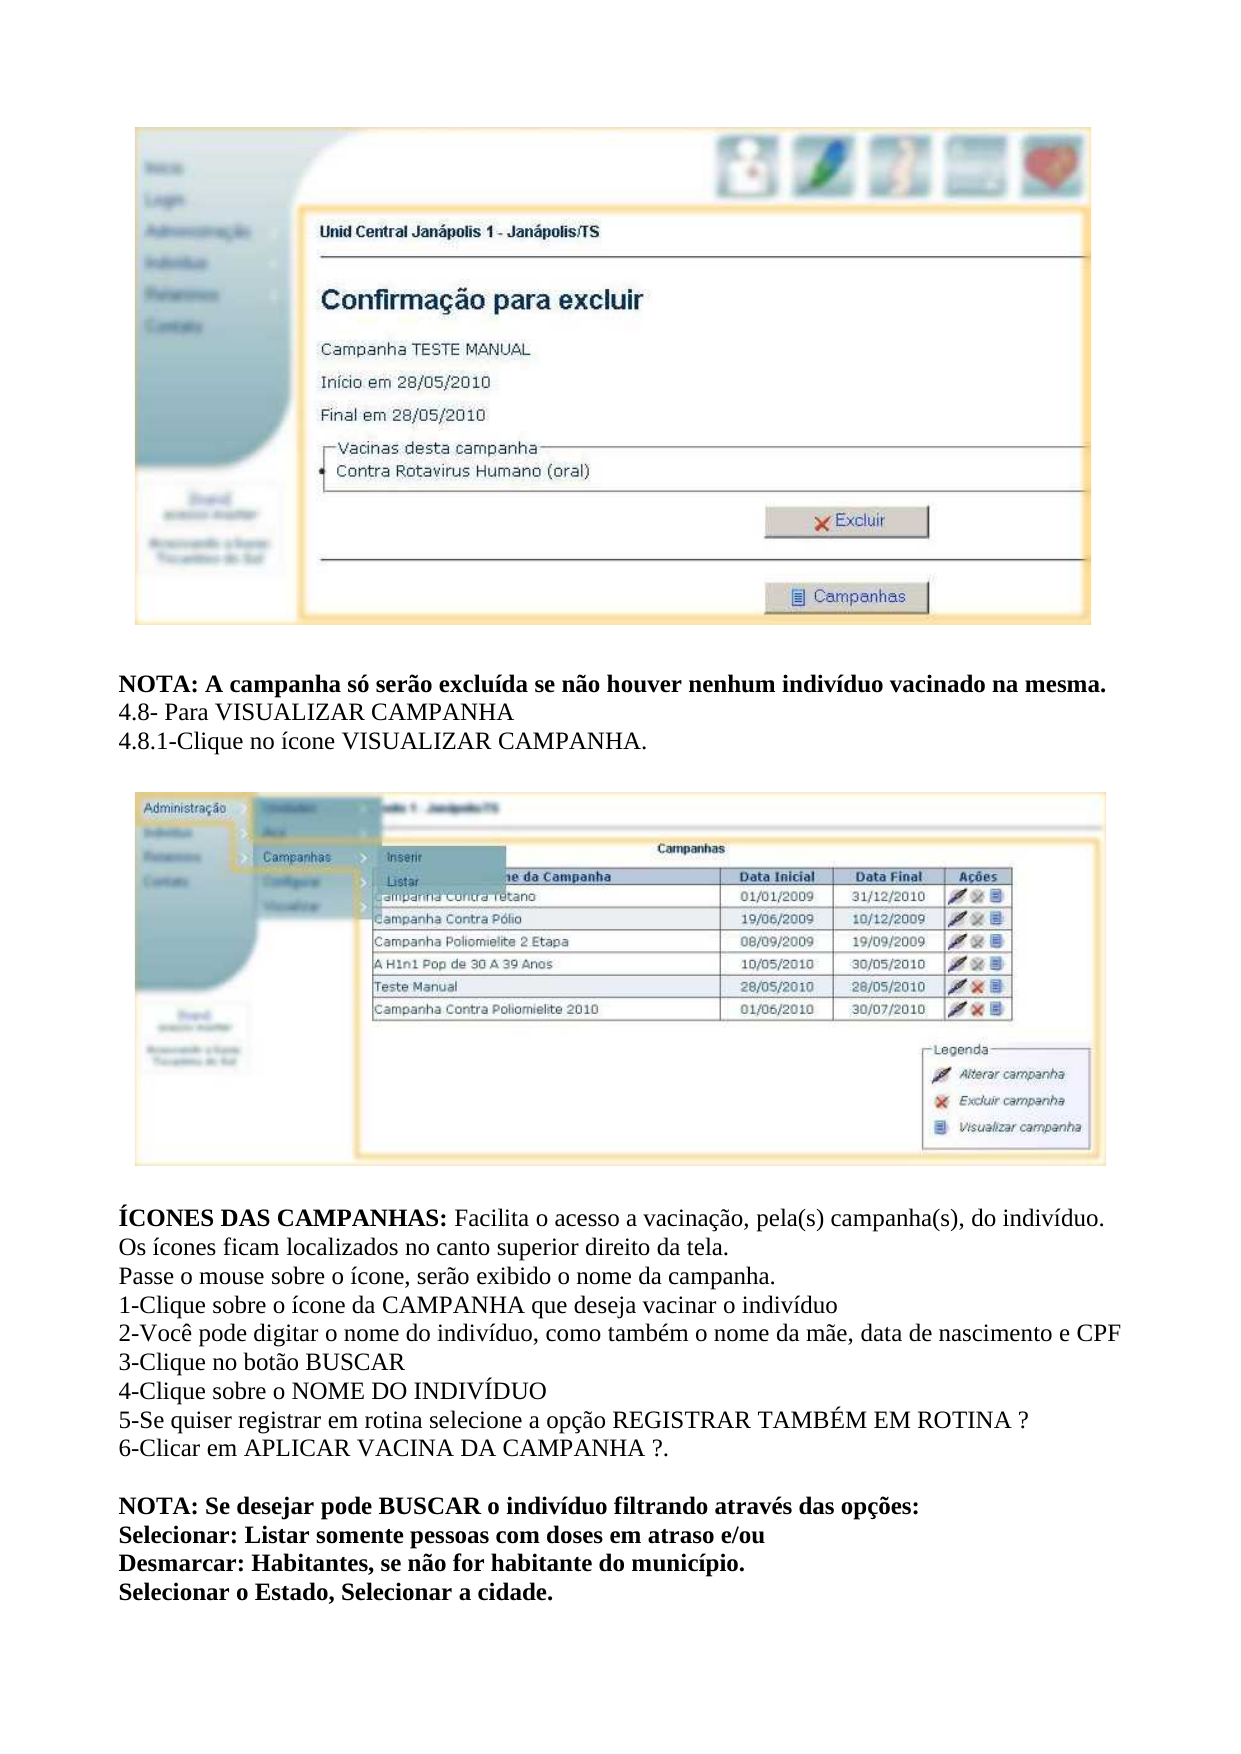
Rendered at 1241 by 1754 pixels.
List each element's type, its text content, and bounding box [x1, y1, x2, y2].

text NOTA: Se desejar pode BUSCAR o indivíduo filtrando através das opções: Selecionar: Listar somente pessoas com doses em atraso e/ou [118, 1491, 926, 1548]
text ÍCONES DAS CAMPANHAS: Facilita o acesso a vacinação, pela(s) campanha(s), do indivíduo. Os ícones ficam localizados no canto superior direito da tela. [118, 1203, 1109, 1261]
text 3-Clique no botão BUSCAR [118, 1347, 1138, 1376]
text 4.8- Para VISUALIZAR CAMPANHA [118, 697, 1138, 726]
text 2-Você pode digitar o nome do indivíduo, como também o nome da mãe, data de nascimento e CPF [118, 1318, 1138, 1347]
text 6-Clicar em APLICAR VACINA DA CAMPANHA ?. [118, 1433, 1138, 1462]
text 4-Clique sobre o NOME DO INDIVÍDUO [118, 1376, 1138, 1405]
text 5-Se quiser registrar em rotina selecione a opção REGISTRAR TAMBÉM EM ROTINA ? [118, 1405, 1138, 1433]
text Passe o mouse sobre o ícone, serão exibido o nome da campanha. [118, 1261, 1138, 1290]
text NOTA: A campanha só serão excluída se não houver nenhum indivíduo vacinado na mesma. [118, 669, 1138, 697]
picture [134, 792, 1107, 1166]
text 1-Clique sobre o ícone da CAMPANHA que deseja vacinar o indivíduo [118, 1290, 1138, 1318]
text 4.8.1-Clique no ícone VISUALIZAR CAMPANHA. [118, 726, 1138, 755]
text Desmarcar: Habitantes, se não for habitante do município. Selecionar o Estado, Selecionar a cidade. [118, 1548, 751, 1606]
picture [134, 127, 1092, 625]
